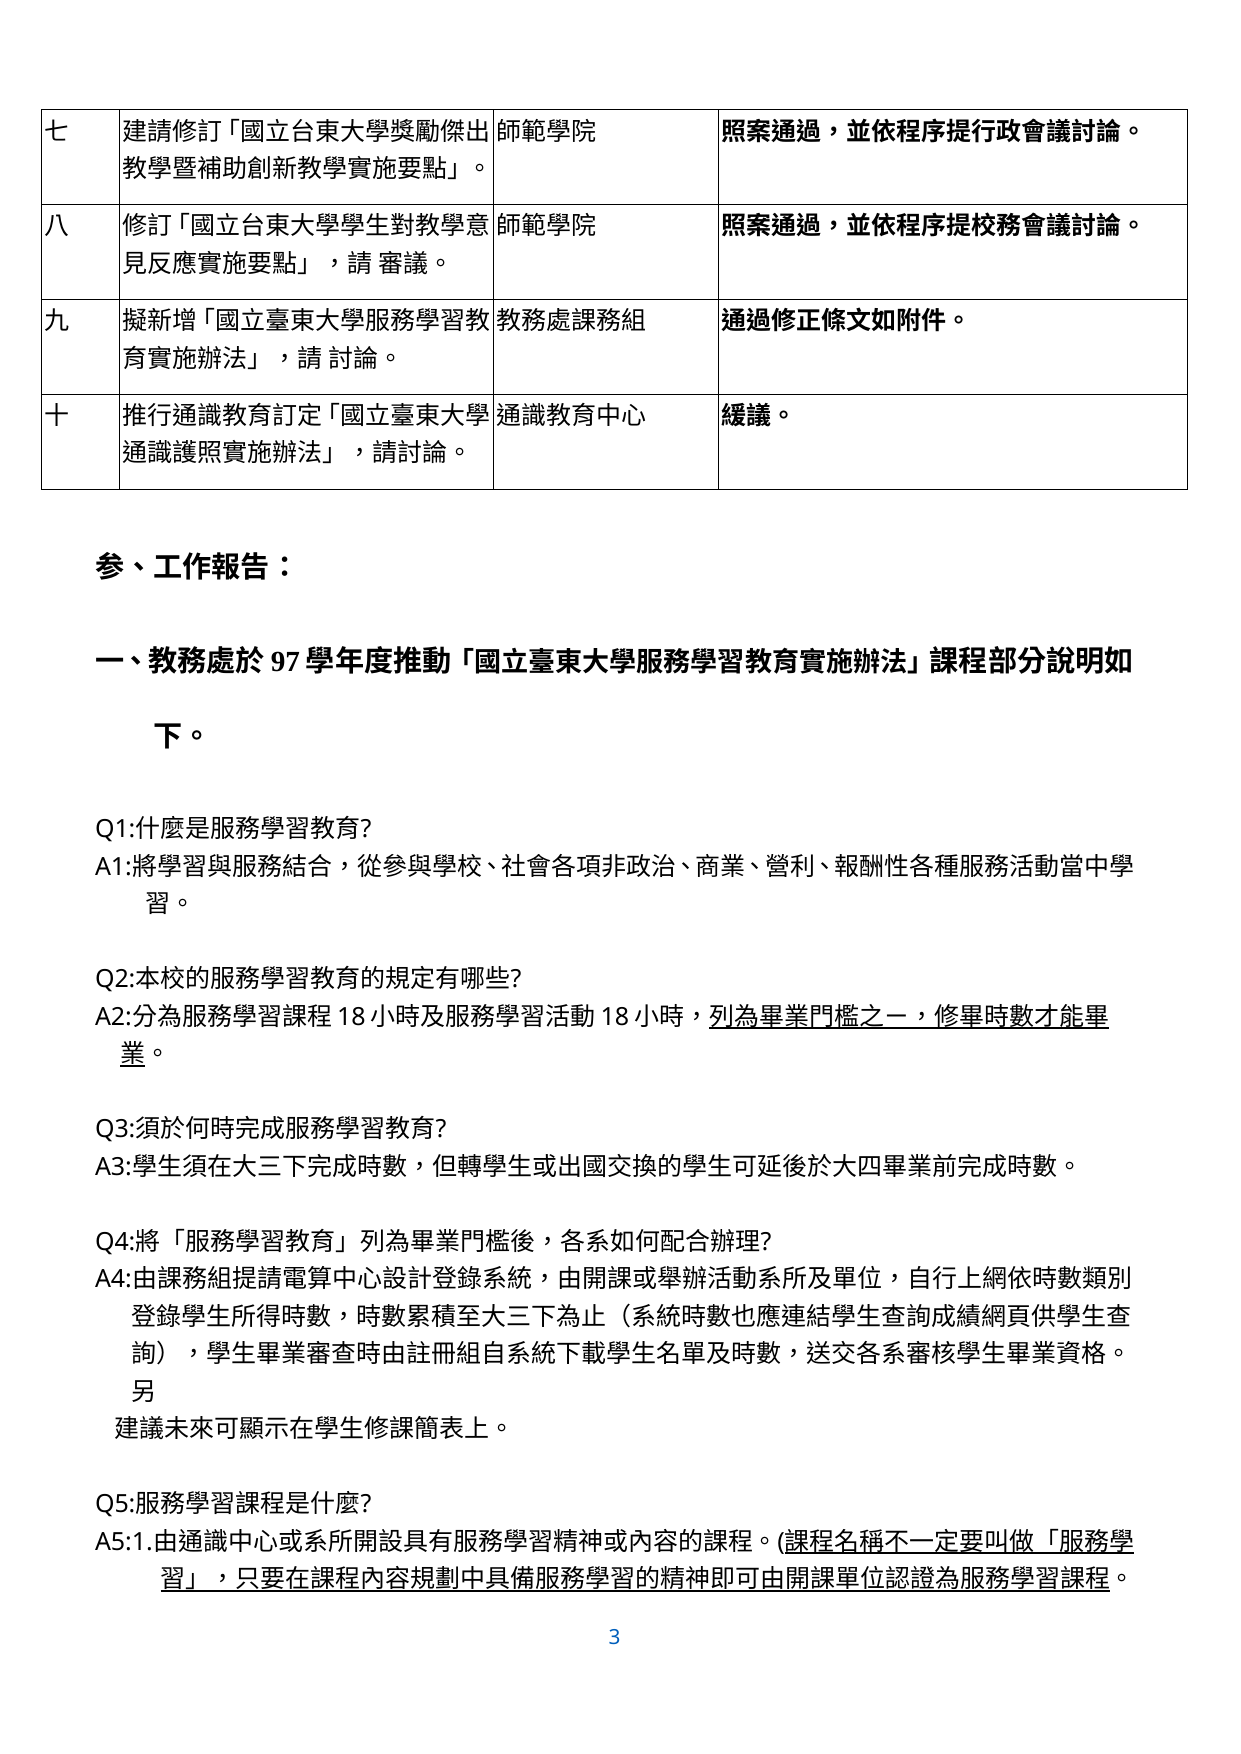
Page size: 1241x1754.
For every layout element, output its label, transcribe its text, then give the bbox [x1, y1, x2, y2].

table_header 七 [42, 110, 119, 204]
table_cell 緩議。 [719, 395, 1187, 488]
table_cell 推行通識教育訂定「國立臺東大學通識護照實施辦法」，請討論。 [120, 395, 493, 488]
table_header 照案通過，並依程序提行政會議討論。 [719, 110, 1187, 204]
table_cell 通識教育中心 [494, 395, 718, 488]
text Q5:服務學習課程是什麼? [95, 1483, 1134, 1521]
table_cell 修訂「國立台東大學學生對教學意見反應實施要點」，請 審議。 [120, 205, 493, 299]
text A1:將學習與服務結合，從參與學校、社會各項非政治、商業、營利、報酬性各種服務活動當中學習。 [95, 846, 1134, 921]
text A4:由課務組提請電算中心設計登錄系統，由開課或舉辦活動系所及單位，自行上網依時數類別登錄學生所得時數，時數累積至大三下為止（系統時數也應連結學生查詢成績網頁供學生查詢），學生畢業審查時由註冊組自系統下載學生名單及時數，送交各系審核學生畢業資格。另 [95, 1258, 1134, 1408]
table_cell 擬新增「國立臺東大學服務學習教育實施辦法」，請 討論。 [120, 300, 493, 394]
text 参、工作報告： [95, 527, 1134, 602]
table_cell 通過修正條文如附件。 [719, 300, 1187, 394]
text Q2:本校的服務學習教育的規定有哪些? [95, 958, 1134, 996]
table_cell 師範學院 [494, 205, 718, 299]
text Q3:須於何時完成服務學習教育? [95, 1108, 1134, 1146]
table_cell 十 [42, 395, 119, 488]
text A3:學生須在大三下完成時數，但轉學生或出國交換的學生可延後於大四畢業前完成時數。 [95, 1146, 1134, 1183]
table_cell 八 [42, 205, 119, 299]
text Q1:什麼是服務學習教育? [95, 808, 1134, 846]
text 一、教務處於97學年度推動「國立臺東大學服務學習教育實施辦法」課程部分說明如下。 [95, 621, 1134, 771]
table_cell 教務處課務組 [494, 300, 718, 394]
text A5:1.由通識中心或系所開設具有服務學習精神或內容的課程。(課程名稱不一定要叫做「服務學習」，只要在課程內容規劃中具備服務學習的精神即可由開課單位認證為服務學習課程。 [95, 1521, 1134, 1596]
table_cell 九 [42, 300, 119, 394]
table_cell 照案通過，並依程序提校務會議討論。 [719, 205, 1187, 299]
table_header 師範學院 [494, 110, 718, 204]
table_header 建請修訂「國立台東大學獎勵傑出教學暨補助創新教學實施要點」。 [120, 110, 493, 204]
text 建議未來可顯示在學生修課簡表上。 [95, 1408, 1134, 1446]
text Q4:將「服務學習教育」列為畢業門檻後，各系如何配合辦理? [95, 1221, 1134, 1258]
text A2:分為服務學習課程18小時及服務學習活動18小時，列為畢業門檻之ㄧ，修畢時數才能畢業。 [95, 996, 1134, 1071]
